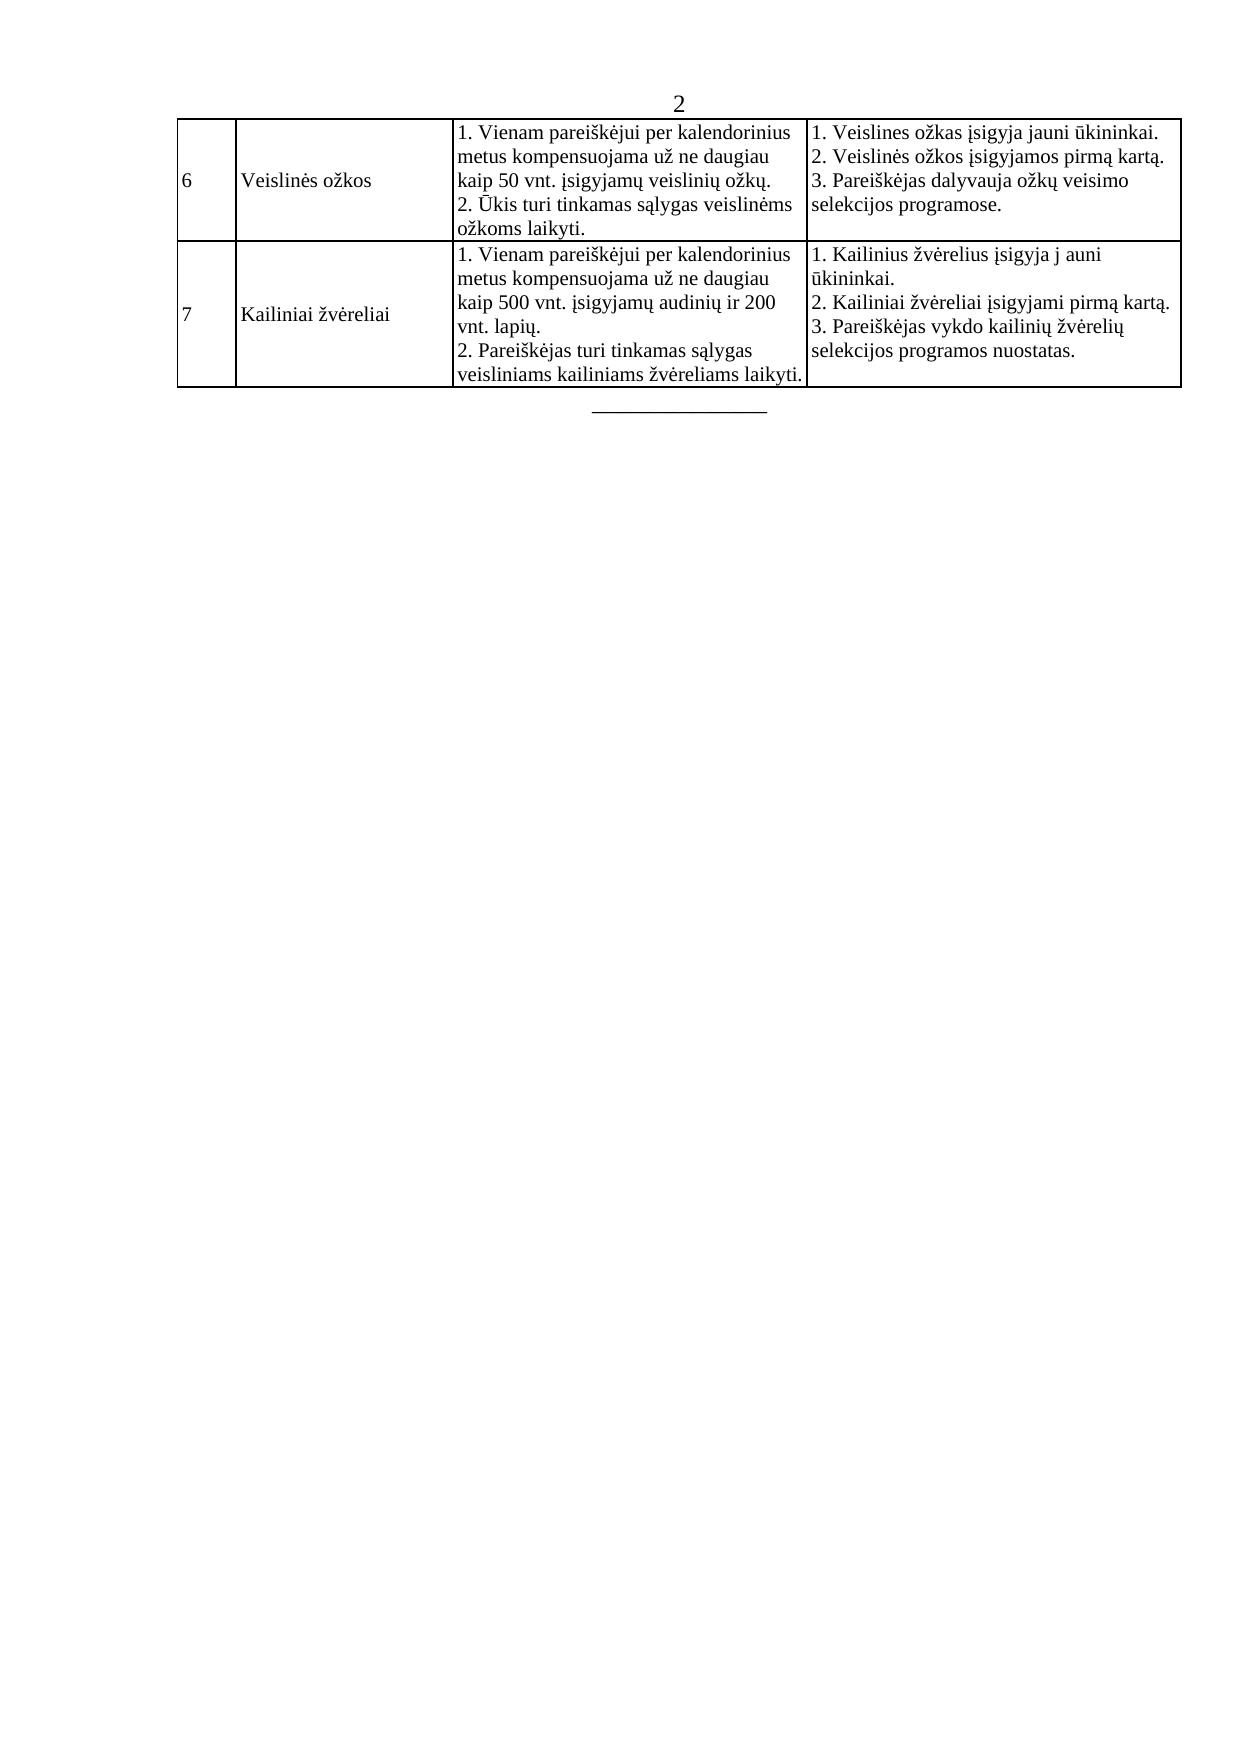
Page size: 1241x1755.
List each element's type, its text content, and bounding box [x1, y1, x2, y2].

table_cell 1. Veislines ožkas įsigyja jauni ūkininkai. 2. Veislinės ožkos įsigyjamos pirmą kartą. 3. Pareiškėjas dalyvauja ožkų veisimo selekcijos programose. [808, 120, 1180, 240]
text ______________ [177, 388, 1181, 416]
table_cell 1. Kailinius žvėrelius įsigyja j auni ūkininkai. 2. Kailiniai žvėreliai įsigyjami pirmą kartą. 3. Pareiškėjas vykdo kailinių žvėrelių selekcijos programos nuostatas. [808, 242, 1180, 386]
table_cell 7 [178, 242, 235, 386]
table_cell Kailiniai žvėreliai [237, 242, 452, 386]
table_cell 6 [178, 120, 235, 240]
table_cell Veislinės ožkos [237, 120, 452, 240]
